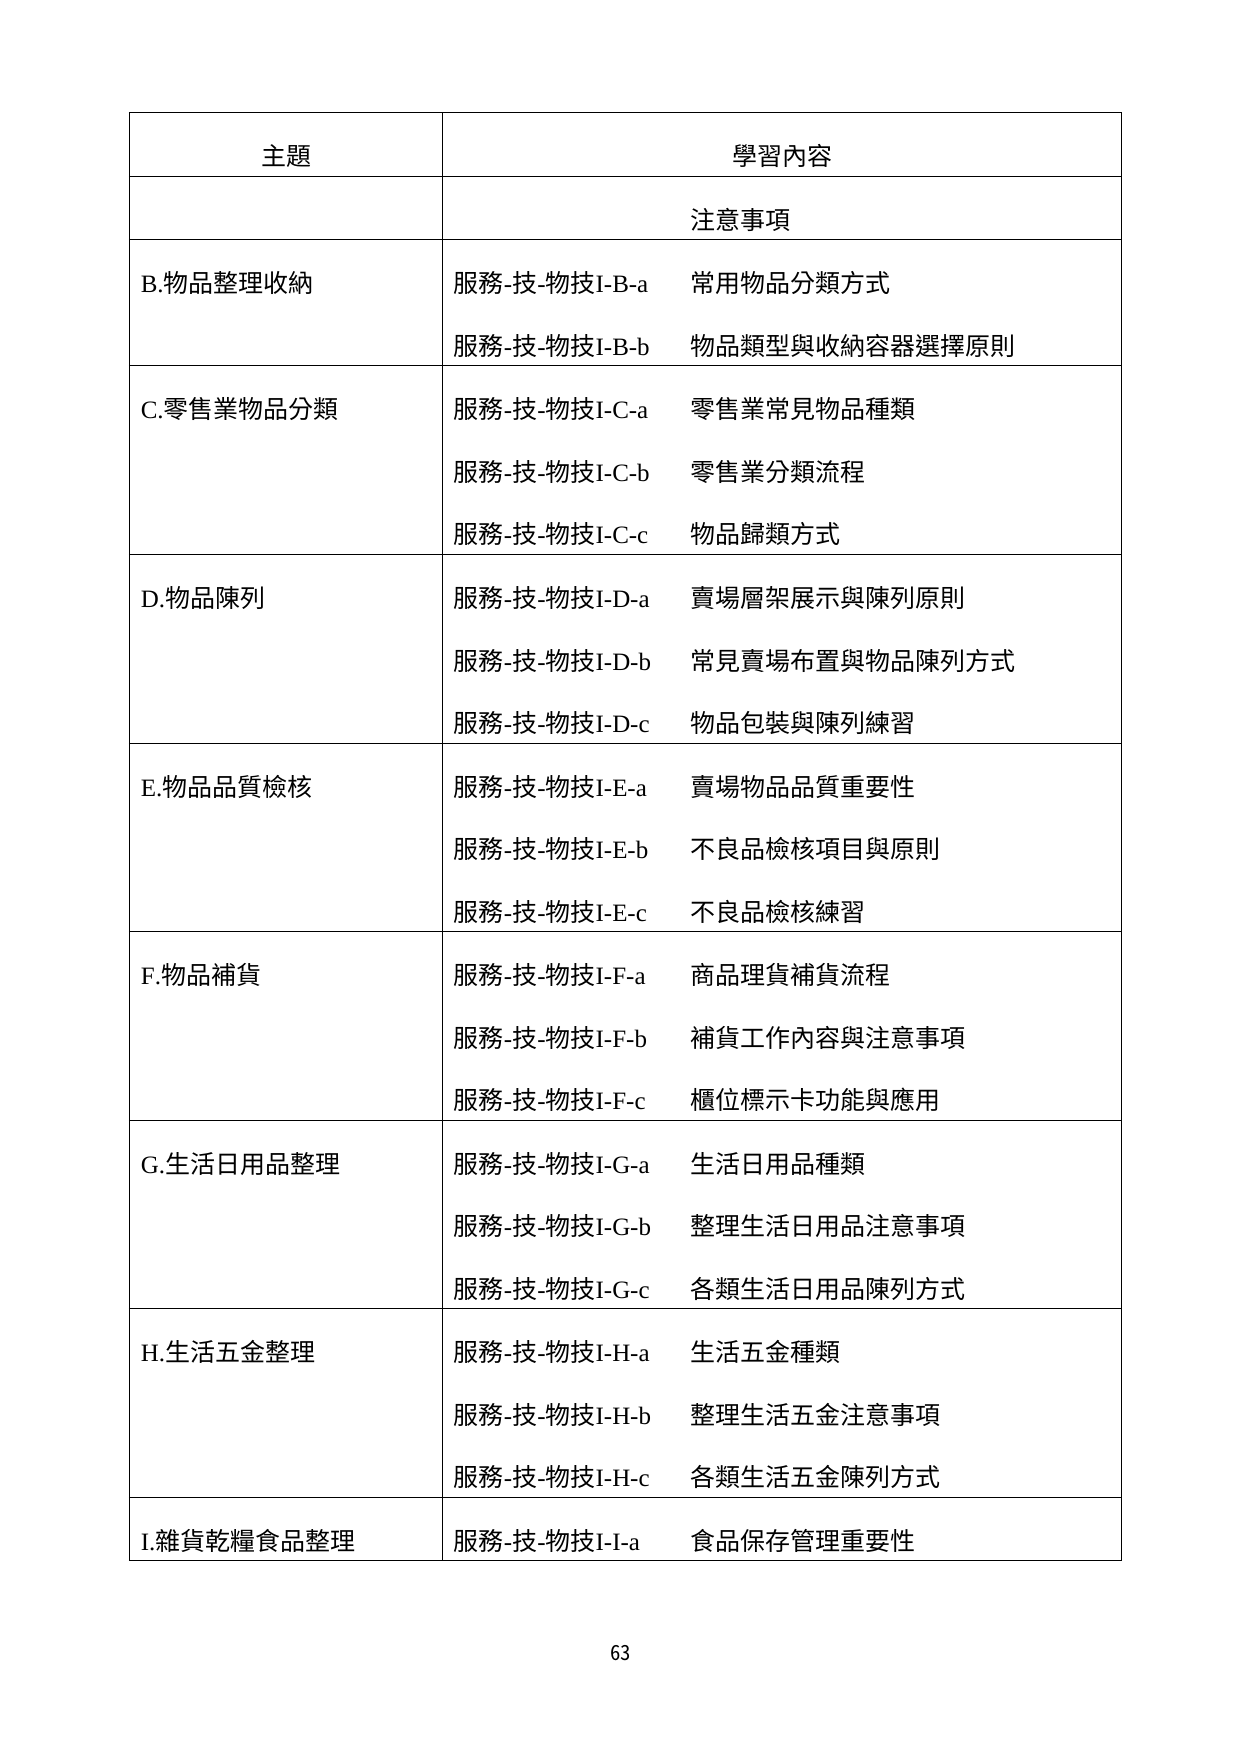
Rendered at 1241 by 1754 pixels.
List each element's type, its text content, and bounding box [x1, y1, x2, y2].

table_cell F.物品補貨 [130, 932, 442, 1119]
table_cell D.物品陳列 [130, 555, 442, 742]
table_cell 服務-技-物技I-D-a 服務-技-物技I-D-b 服務-技-物技I-D-c [443, 555, 679, 742]
table_cell 服務-技-物技I-H-a 服務-技-物技I-H-b 服務-技-物技I-H-c [443, 1309, 679, 1497]
table_cell 生活日用品種類 整理生活日用品注意事項 各類生活日用品陳列方式 [679, 1121, 1121, 1308]
table_cell G.生活日用品整理 [130, 1121, 442, 1308]
table_header 主題 [130, 113, 442, 176]
table_cell 零售業常見物品種類 零售業分類流程 物品歸類方式 [679, 366, 1121, 554]
table_cell 商品理貨補貨流程 補貨工作內容與注意事項 櫃位標示卡功能與應用 [679, 932, 1121, 1119]
table_cell 賣場物品品質重要性 不良品檢核項目與原則 不良品檢核練習 [679, 744, 1121, 931]
table_cell 常用物品分類方式 物品類型與收納容器選擇原則 [679, 240, 1121, 365]
table_cell 注意事項 [679, 177, 1121, 239]
table_cell 服務-技-物技I-G-a 服務-技-物技I-G-b 服務-技-物技I-G-c [443, 1121, 679, 1308]
table_cell I.雜貨乾糧食品整理 [130, 1498, 442, 1560]
table_cell 服務-技-物技I-F-a 服務-技-物技I-F-b 服務-技-物技I-F-c [443, 932, 679, 1119]
table_cell 生活五金種類 整理生活五金注意事項 各類生活五金陳列方式 [679, 1309, 1121, 1497]
table_cell 服務-技-物技I-E-a 服務-技-物技I-E-b 服務-技-物技I-E-c [443, 744, 679, 931]
table_cell [130, 177, 442, 239]
table_cell 服務-技-物技I-C-a 服務-技-物技I-C-b 服務-技-物技I-C-c [443, 366, 679, 554]
table_cell 服務-技-物技I-I-a [443, 1498, 679, 1560]
table_cell B.物品整理收納 [130, 240, 442, 365]
table_cell E.物品品質檢核 [130, 744, 442, 931]
table_cell [443, 177, 679, 239]
table_cell H.生活五金整理 [130, 1309, 442, 1497]
table_cell 食品保存管理重要性 [679, 1498, 1121, 1560]
table_cell 服務-技-物技I-B-a 服務-技-物技I-B-b [443, 240, 679, 365]
table_cell 賣場層架展示與陳列原則 常見賣場布置與物品陳列方式 物品包裝與陳列練習 [679, 555, 1121, 742]
table_cell C.零售業物品分類 [130, 366, 442, 554]
table_header 學習內容 [443, 113, 1121, 176]
